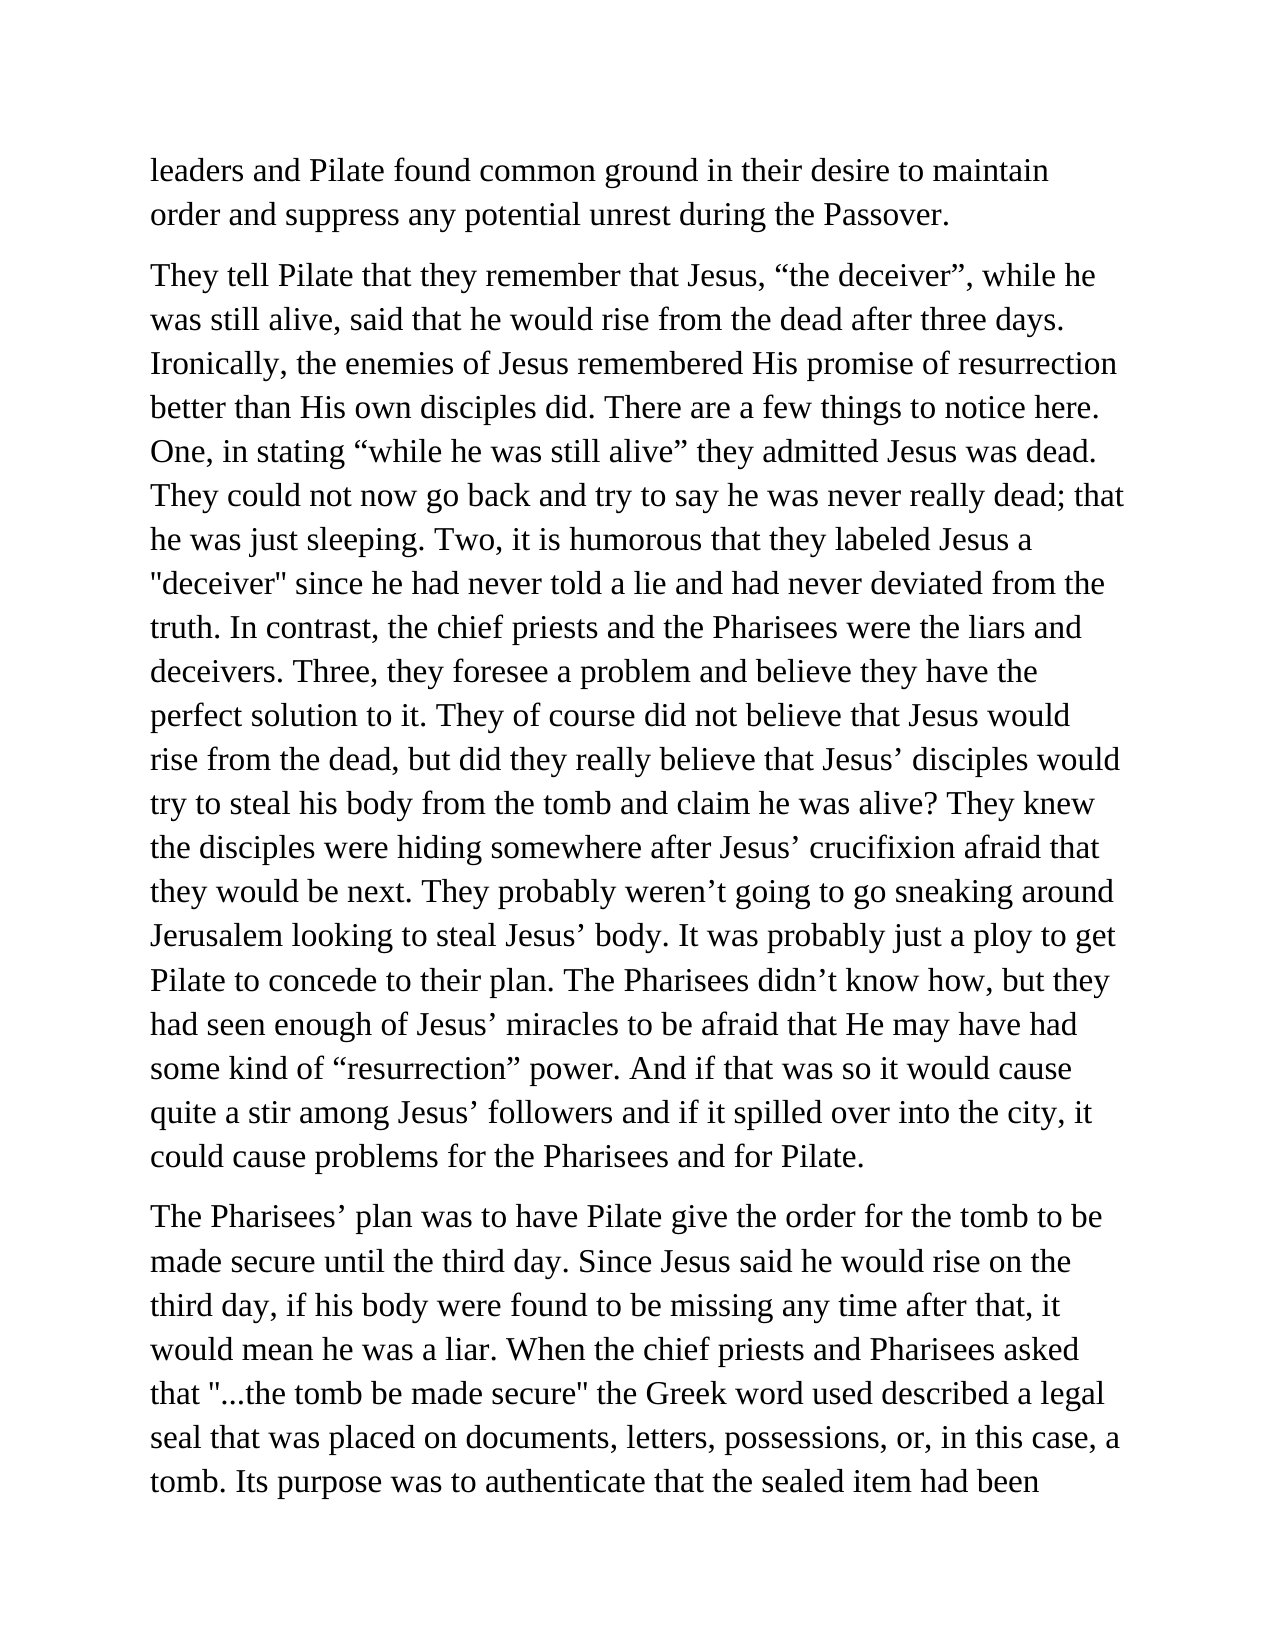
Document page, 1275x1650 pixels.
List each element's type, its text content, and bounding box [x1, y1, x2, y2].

text The Pharisees’ plan was to have Pilate give the order for the tomb to be made secure until the third day. Since Jesus said he would rise on the third day, if his body were found to be missing any time after that, it would mean he was a liar. When the chief priests and Pharisees asked that ''...the tomb be made secure'' the Greek word used described a legal seal that was placed on documents, letters, possessions, or, in this case, a tomb. Its purpose was to authenticate that the sealed item had been [150, 1197, 1125, 1499]
text They tell Pilate that they remember that Jesus, “the deceiver”, while he was still alive, said that he would rise from the dead after three days. Ironically, the enemies of Jesus remembered His promise of resurrection better than His own disciples did. There are a few things to notice here. One, in stating “while he was still alive” they admitted Jesus was dead. They could not now go back and try to say he was never really dead; that he was just sleeping. Two, it is humorous that they labeled Jesus a ''deceiver'' since he had never told a lie and had never deviated from the truth. In contrast, the chief priests and the Pharisees were the liars and deceivers. Three, they foresee a problem and believe they have the perfect solution to it. They of course did not believe that Jesus would rise from the dead, but did they really believe that Jesus’ disciples would try to steal his body from the tomb and claim he was alive? They knew the disciples were hiding somewhere after Jesus’ crucifixion afraid that they would be next. They probably weren’t going to go sneaking around Jerusalem looking to steal Jesus’ body. It was probably just a ploy to get Pilate to concede to their plan. The Pharisees didn’t know how, but they had seen enough of Jesus’ miracles to be afraid that He may have had some kind of “resurrection” power. And if that was so it would cause quite a stir among Jesus’ followers and if it spilled over into the city, it could cause problems for the Pharisees and for Pilate. [150, 255, 1125, 1174]
text leaders and Pilate found common ground in their desire to maintain order and suppress any potential unrest during the Passover. [150, 150, 1125, 232]
